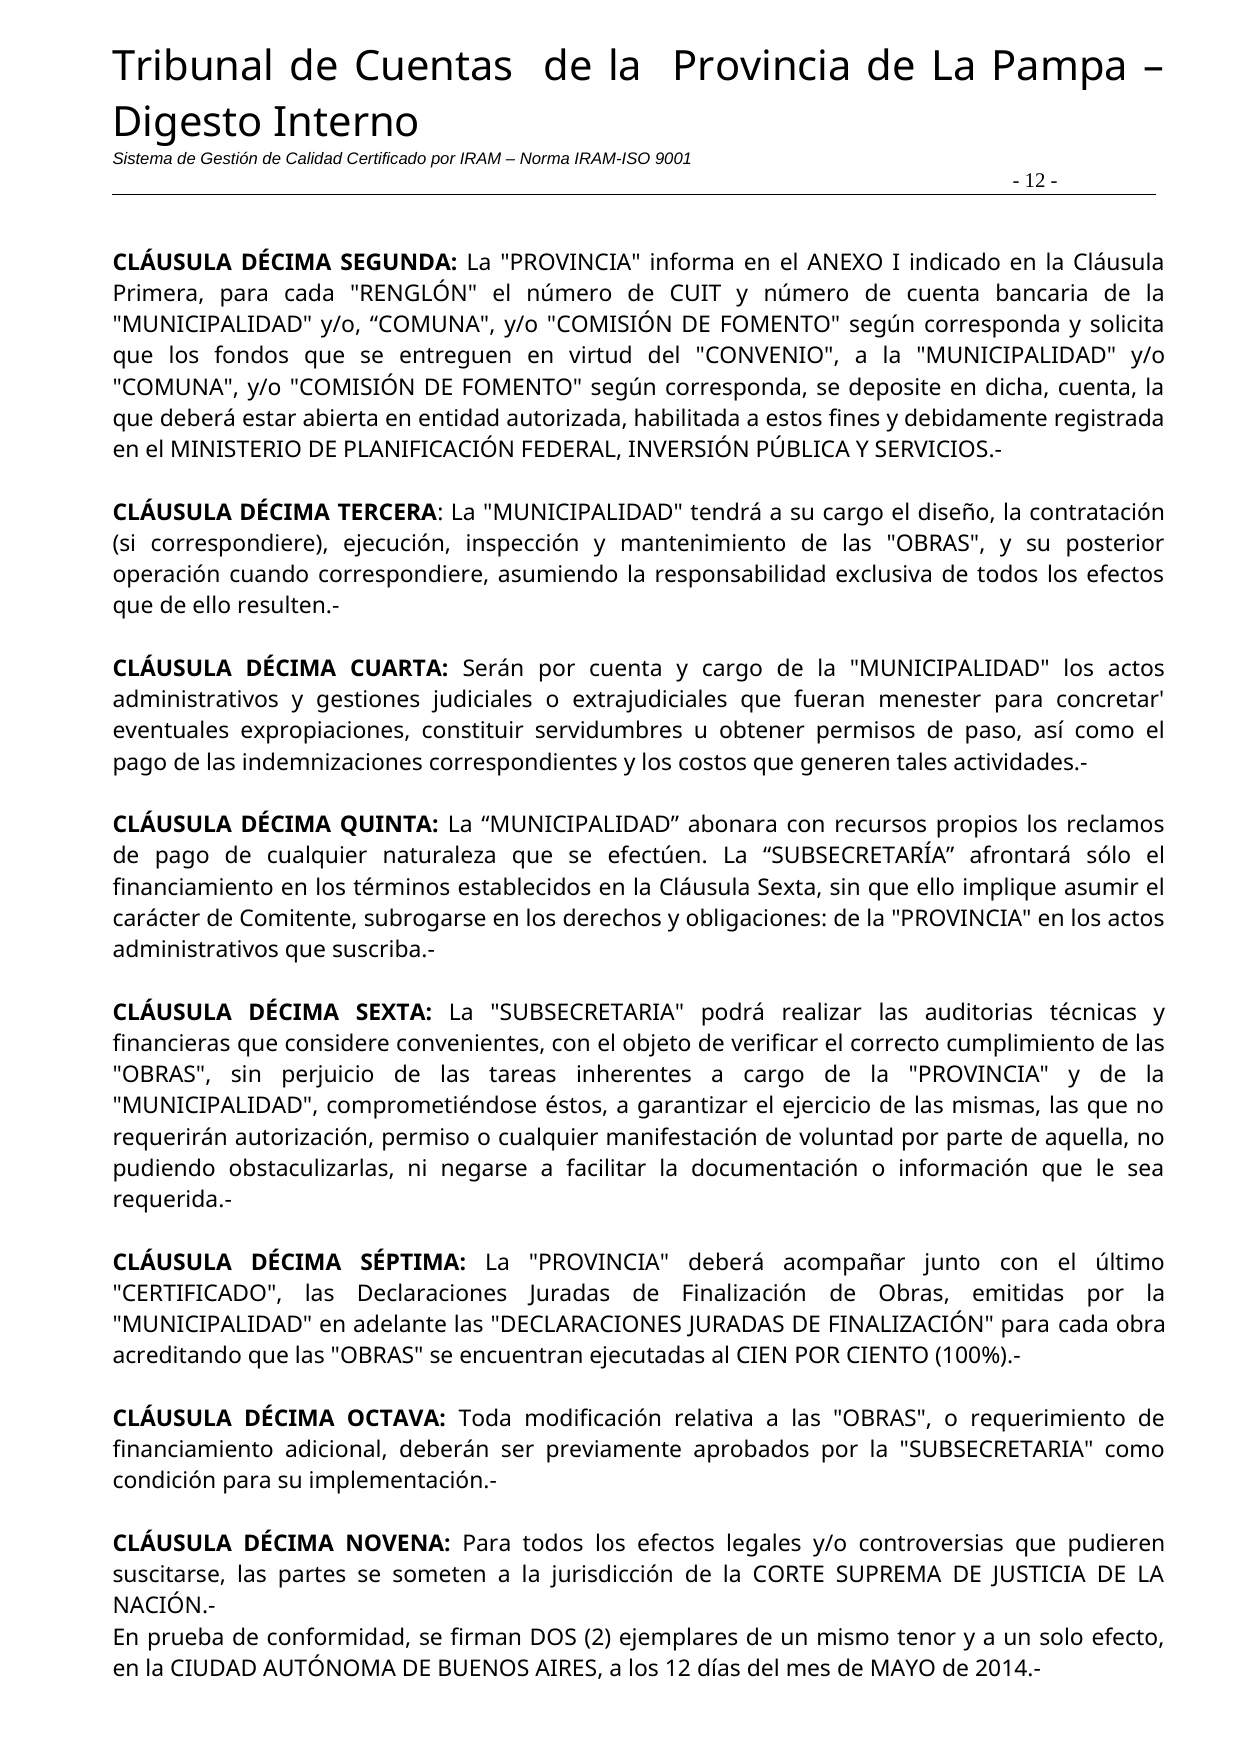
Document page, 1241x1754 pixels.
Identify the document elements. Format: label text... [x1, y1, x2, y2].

text CLÁUSULA DÉCIMA QUINTA: La “MUNICIPALIDAD” abonara con recursos propios los reclamos de pago de cualquier naturaleza que se efectúen. La “SUBSECRETARÍA” afrontará sólo el financiamiento en los términos establecidos en la Cláusula Sexta, sin que ello implique asumir el carácter de Comitente, subrogarse en los derechos y obligaciones: de la "PROVINCIA" en los actos administrativos que suscriba.- [112, 808, 1166, 964]
text CLÁUSULA DÉCIMA SEGUNDA: La "PROVINCIA" informa en el ANEXO I indicado en la Cláusula Primera, para cada "RENGLÓN" el número de CUIT y número de cuenta bancaria de la "MUNICIPALIDAD" y/o, “COMUNA", y/o "COMISIÓN DE FOMENTO" según corresponda y solicita que los fondos que se entreguen en virtud del "CONVENIO", a la "MUNICIPALIDAD" y/o "COMUNA", y/o "COMISIÓN DE FOMENTO" según corresponda, se deposite en dicha, cuenta, la que deberá estar abierta en entidad autorizada, habilitada a estos fines y debidamente registrada en el MINISTERIO DE PLANIFICACIÓN FEDERAL, INVERSIÓN PÚBLICA Y SERVICIOS.- [112, 246, 1166, 464]
text CLÁUSULA DÉCIMA OCTAVA: Toda modificación relativa a las "OBRAS", o requerimiento de financiamiento adicional, deberán ser previamente aprobados por la "SUBSECRETARIA" como condición para su implementación.- [112, 1402, 1166, 1496]
text CLÁUSULA DÉCIMA SEXTA: La "SUBSECRETARIA" podrá realizar las auditorias técnicas y financieras que considere convenientes, con el objeto de verificar el correcto cumplimiento de las "OBRAS", sin perjuicio de las tareas inherentes a cargo de la "PROVINCIA" y de la "MUNICIPALIDAD", comprometiéndose éstos, a garantizar el ejercicio de las mismas, las que no requerirán autorización, permiso o cualquier manifestación de voluntad por parte de aquella, no pudiendo obstaculizarlas, ni negarse a facilitar la documentación o información que le sea requerida.- [112, 996, 1166, 1214]
text CLÁUSULA DÉCIMA TERCERA: La "MUNICIPALIDAD" tendrá a su cargo el diseño, la contratación (si correspondiere), ejecución, inspección y mantenimiento de las "OBRAS", y su posterior operación cuando correspondiere, asumiendo la responsabilidad exclusiva de todos los efectos que de ello resulten.- [112, 496, 1166, 621]
text CLÁUSULA DÉCIMA CUARTA: Serán por cuenta y cargo de la "MUNICIPALIDAD" los actos administrativos y gestiones judiciales o extrajudiciales que fueran menester para concretar' eventuales expropiaciones, constituir servidumbres u obtener permisos de paso, así como el pago de las indemnizaciones correspondientes y los costos que generen tales actividades.- [112, 652, 1166, 777]
text CLÁUSULA DÉCIMA SÉPTIMA: La "PROVINCIA" deberá acompañar junto con el último "CERTIFICADO", las Declaraciones Juradas de Finalización de Obras, emitidas por la "MUNICIPALIDAD" en adelante las "DECLARACIONES JURADAS DE FINALIZACIÓN" para cada obra acreditando que las "OBRAS" se encuentran ejecutadas al CIEN POR CIENTO (100%).- [112, 1246, 1166, 1371]
text CLÁUSULA DÉCIMA NOVENA: Para todos los efectos legales y/o controversias que pudieren suscitarse, las partes se someten a la jurisdicción de la CORTE SUPREMA DE JUSTICIA DE LA NACIÓN.- [112, 1527, 1166, 1621]
text En prueba de conformidad, se firman DOS (2) ejemplares de un mismo tenor y a un solo efecto, en la CIUDAD AUTÓNOMA DE BUENOS AIRES, a los 12 días del mes de MAYO de 2014.- [112, 1621, 1166, 1683]
